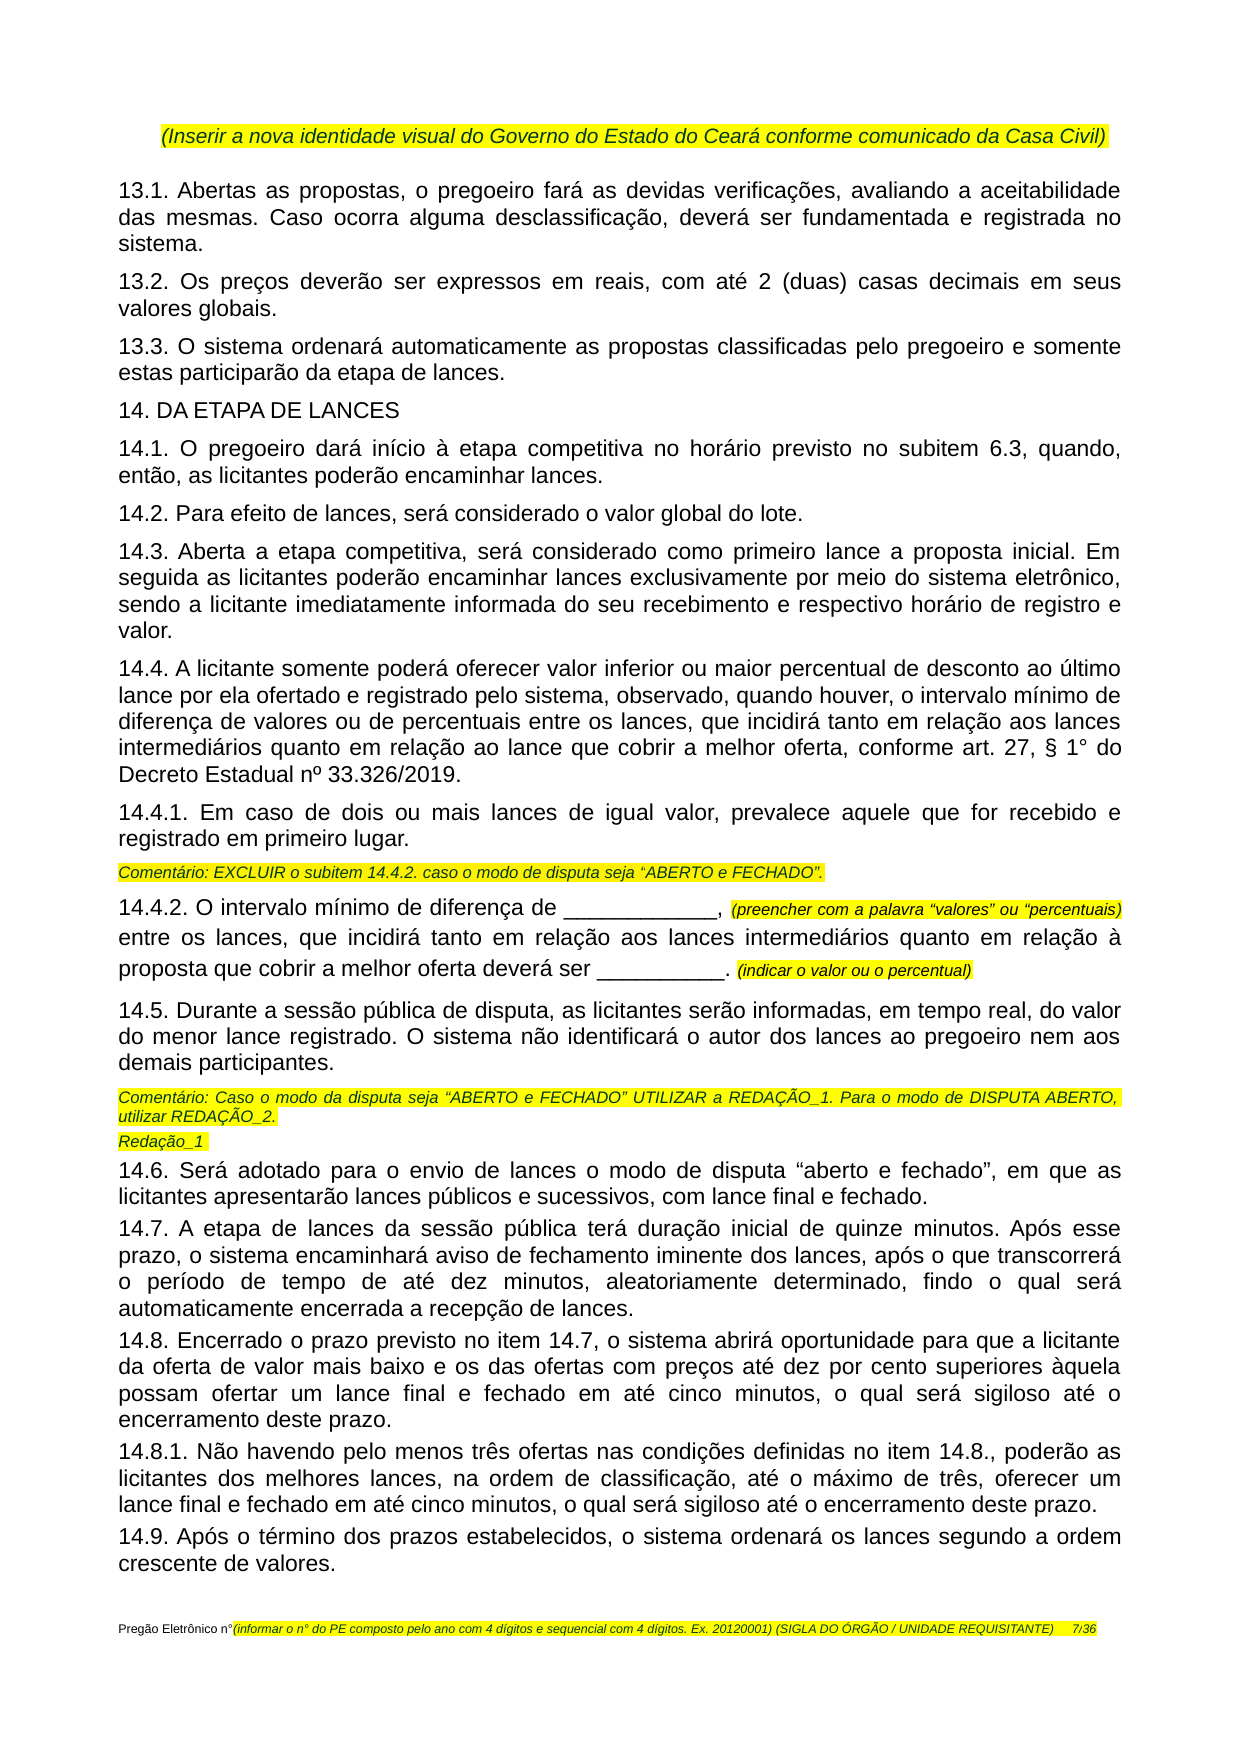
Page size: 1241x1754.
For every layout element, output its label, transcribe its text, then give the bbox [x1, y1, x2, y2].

text Comentário: EXCLUIR o subitem 14.4.2. caso o modo de disputa seja “ABERTO e FECHADO”. [118, 863, 1122, 882]
text 13.3. O sistema ordenará automaticamente as propostas classificadas pelo pregoeiro e somente estas participarão da etapa de lances. [118, 333, 1122, 386]
text 14.3. Aberta a etapa competitiva, será considerado como primeiro lance a proposta inicial. Em seguida as licitantes poderão encaminhar lances exclusivamente por meio do sistema eletrônico, sendo a licitante imediatamente informada do seu recebimento e respectivo horário de registro e valor. [118, 538, 1122, 643]
text 14.4. A licitante somente poderá oferecer valor inferior ou maior percentual de desconto ao último lance por ela ofertado e registrado pelo sistema, observado, quando houver, o intervalo mínimo de diferença de valores ou de percentuais entre os lances, que incidirá tanto em relação aos lances intermediários quanto em relação ao lance que cobrir a melhor oferta, conforme art. 27, § 1° do Decreto Estadual nº 33.326/2019. [118, 655, 1122, 787]
text 14.4.1. Em caso de dois ou mais lances de igual valor, prevalece aquele que for recebido e registrado em primeiro lugar. [118, 799, 1122, 851]
text 13.1. Abertas as propostas, o pregoeiro fará as devidas verificações, avaliando a aceitabilidade das mesmas. Caso ocorra alguma desclassificação, deverá ser fundamentada e registrada no sistema. [118, 177, 1122, 257]
list 14.4.2. O intervalo mínimo de diferença de ____________, (preencher com a palavra “valores” ou “percentuais) entre os lances, que incidirá tanto em relação aos lances intermediários quanto em relação à proposta que cobrir a melhor oferta deverá ser __________. (indicar o valor ou o percentual) [118, 894, 1122, 981]
text 14.9. Após o término dos prazos estabelecidos, o sistema ordenará os lances segundo a ordem crescente de valores. [118, 1523, 1122, 1576]
text 14.8. Encerrado o prazo previsto no item 14.7, o sistema abrirá oportunidade para que a licitante da oferta de valor mais baixo e os das ofertas com preços até dez por cento superiores àquela possam ofertar um lance final e fechado em até cinco minutos, o qual será sigiloso até o encerramento deste prazo. [118, 1327, 1122, 1432]
text 14. DA ETAPA DE LANCES [118, 397, 1122, 424]
text 14.2. Para efeito de lances, será considerado o valor global do lote. [118, 500, 1122, 526]
text 14.6. Será adotado para o envio de lances o modo de disputa “aberto e fechado”, em que as licitantes apresentarão lances públicos e sucessivos, com lance final e fechado. [118, 1157, 1122, 1209]
text 14.5. Durante a sessão pública de disputa, as licitantes serão informadas, em tempo real, do valor do menor lance registrado. O sistema não identificará o autor dos lances ao pregoeiro nem aos demais participantes. [118, 997, 1122, 1076]
text Redação_1 [118, 1132, 1122, 1151]
text 14.1. O pregoeiro dará início à etapa competitiva no horário previsto no subitem 6.3, quando, então, as licitantes poderão encaminhar lances. [118, 435, 1122, 488]
text 14.7. A etapa de lances da sessão pública terá duração inicial de quinze minutos. Após esse prazo, o sistema encaminhará aviso de fechamento iminente dos lances, após o que transcorrerá o período de tempo de até dez minutos, aleatoriamente determinado, findo o qual será automaticamente encerrada a recepção de lances. [118, 1215, 1122, 1321]
text Comentário: Caso o modo da disputa seja “ABERTO e FECHADO” UTILIZAR a REDAÇÃO_1. Para o modo de DISPUTA ABERTO, utilizar REDAÇÃO_2. [118, 1087, 1122, 1126]
text 13.2. Os preços deverão ser expressos em reais, com até 2 (duas) casas decimais em seus valores globais. [118, 268, 1122, 321]
text 14.8.1. Não havendo pelo menos três ofertas nas condições definidas no item 14.8., poderão as licitantes dos melhores lances, na ordem de classificação, até o máximo de três, oferecer um lance final e fechado em até cinco minutos, o qual será sigiloso até o encerramento deste prazo. [118, 1438, 1122, 1517]
